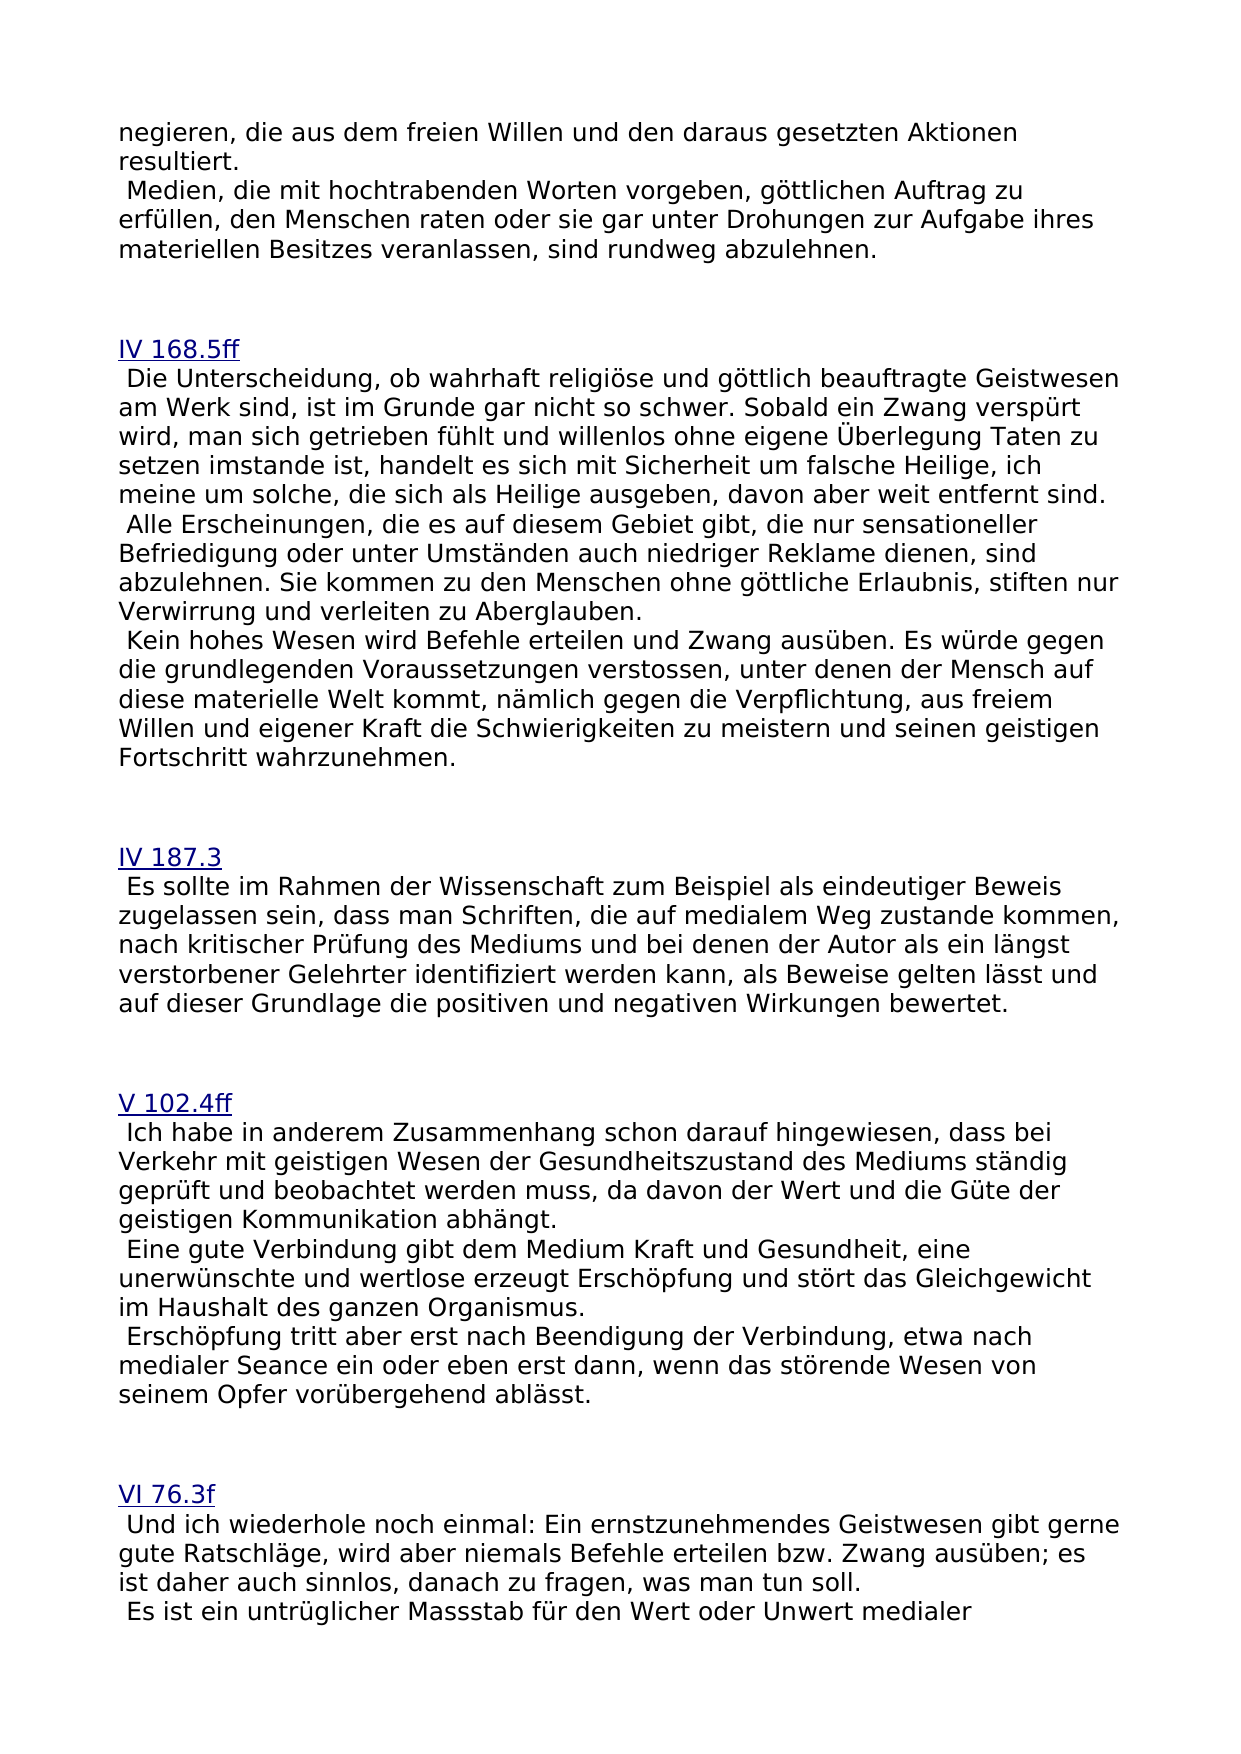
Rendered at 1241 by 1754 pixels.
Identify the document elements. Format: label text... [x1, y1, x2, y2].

text V 102.4ff Ich habe in anderem Zusammenhang schon darauf hinge­wiesen, dass bei Verkehr mit geistigen Wesen der Gesund­heitszustand des Mediums ständig geprüft und beobachtet werden muss, da davon der Wert und die Güte der geisti­gen Kom­munikation abhängt. Eine gute Verbindung gibt dem Medium Kraft und Gesund­heit, eine unerwünschte und wertlose erzeugt Erschöp­fung und stört das Gleichgewicht im Haushalt des ganzen Organismus. Erschöpfung tritt aber erst nach Beendigung der Ver­bindung, etwa nach medialer Seance ein oder eben erst dann, wenn das störende Wesen von seinem Opfer vorübergehend ablässt. [118, 1089, 1122, 1468]
text negieren, die aus dem freien Willen und den daraus gesetzten Aktionen resultiert. Medien, die mit hochtrabenden Worten vorgeben, gött­lichen Auftrag zu erfüllen, den Menschen raten oder sie gar unter Drohungen zur Aufgabe ihres materiellen Besit­zes veranlassen, sind rundweg abzulehnen. [118, 118, 1122, 322]
text IV 187.3 Es sollte im Rahmen der Wissenschaft zum Beispiel als eindeutiger Beweis zugelassen sein, dass man Schriften, die auf medialem Weg zustande kommen, nach kriti­scher Prüfung des Mediums und bei denen der Autor als ein längst verstorbener Gelehrter identifiziert werden kann, als Beweise gelten lässt und auf dieser Grundlage die positiven und negativen Wirkungen bewertet. [118, 843, 1122, 1076]
text IV 168.5ff Die Unterscheidung, ob wahrhaft religiöse und göttlich beauftragte Geistwesen am Werk sind, ist im Grunde gar nicht so schwer. Sobald ein Zwang verspürt wird, man sich getrieben fühlt und willenlos ohne eigene Über­legung Taten zu setzen imstande ist, handelt es sich mit Sicherheit um falsche Heilige, ich meine um solche, die sich als Heilige ausgeben, davon aber weit entfernt sind. Alle Erscheinungen, die es auf diesem Gebiet gibt, die nur sensationeller Befriedigung oder unter Umständen auch niedriger Reklame dienen, sind abzulehnen. Sie kommen zu den Menschen ohne göttliche Erlaubnis, stiften nur Verwirrung und verleiten zu Aberglauben. Kein hohes Wesen wird Befehle erteilen und Zwang aus­üben. Es würde gegen die grundlegenden Vorausset­zungen verstossen, unter denen der Mensch auf diese materielle Welt kommt, nämlich gegen die Verpflich­tung, aus freiem Willen und eigener Kraft die Schwie­rigkeiten zu meistern und seinen geistigen Fortschritt wahrzunehmen. [118, 335, 1122, 831]
text VI 76.3f Und ich wiederhole noch einmal: Ein ernstzunehmendes Geistwesen gibt gerne gute Ratschläge, wird aber nie­mals Befehle erteilen bzw. Zwang ausüben; es ist daher auch sinnlos, danach zu fragen, was man tun soll. Es ist ein untrüglicher Massstab für den Wert oder Un­wert medialer [118, 1481, 1122, 1626]
